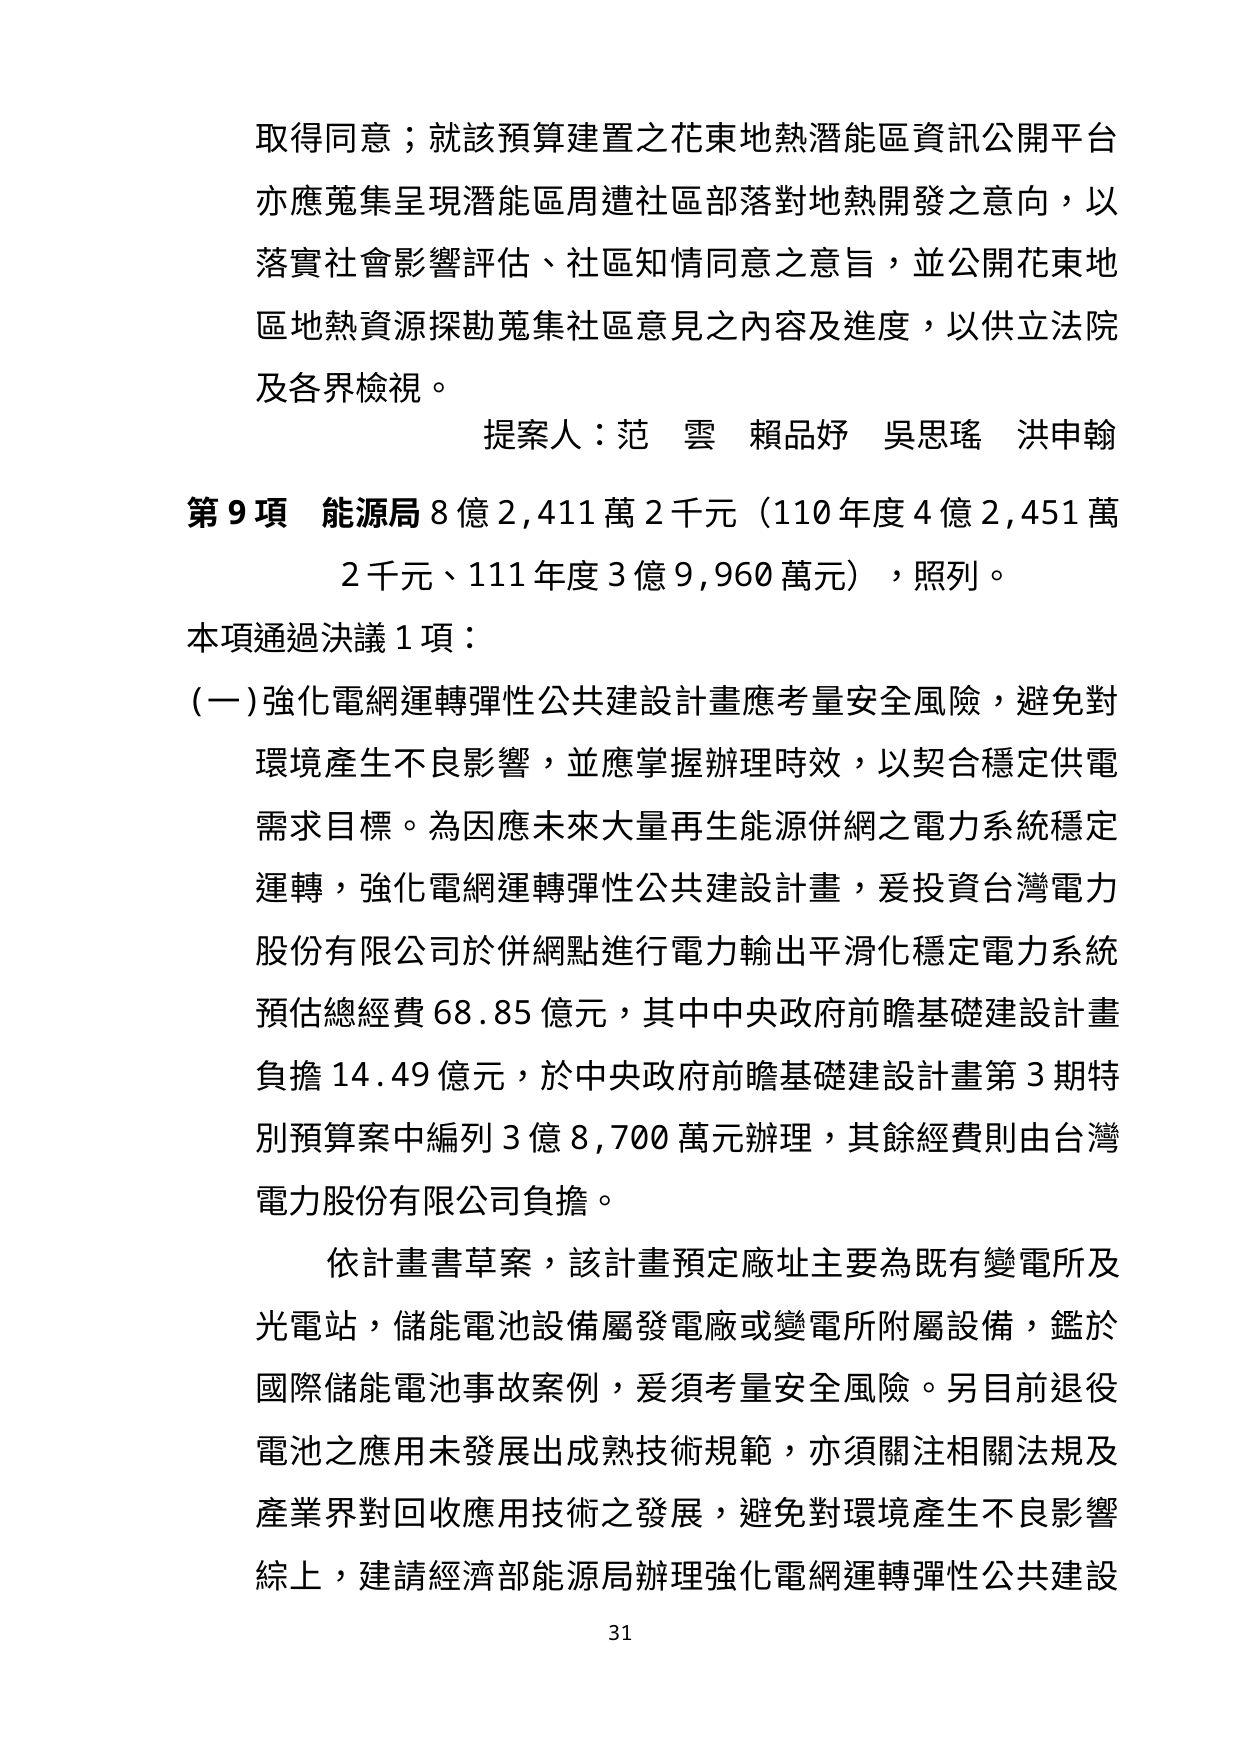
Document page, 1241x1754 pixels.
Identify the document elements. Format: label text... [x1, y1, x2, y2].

text 第9項 能源局8億2,411萬2千元（110年度4億2,451萬2千元、111年度3億9,960萬元），照列。 [187, 469, 1120, 594]
text (二)經濟部中央地質調查所於第1目「綠能建設」第1節「前瞻技術驗證及健全綠色金融機制」編列1億4,500萬元，近日傳出地熱業者於花蓮紅葉鑽探地熱，因24小時的低頻噪音與震動，嚴重影響居民生活，更因未徵得部落同意引發反彈。顯示相關地熱鑽探可能衝擊社區生活，卻未有充足配套之社會影響評估、取得同意及減緩影響之機制，有待建立。要求經濟部中央地質調查所於執行探勘時，應注意地熱資源探查對周遭社區部落之影響，並預為說明溝通取得同意；就該預算建置之花東地熱潛能區資訊公開平台，亦應蒐集呈現潛能區周遭社區部落對地熱開發之意向，以落實社會影響評估、社區知情同意之意旨，並公開花東地區地熱資源探勘蒐集社區意見之內容及進度，以供立法院及各界檢視。 [187, 94, 1120, 407]
text 本項通過決議1項： [187, 594, 1120, 657]
text 提案人：范 雲 賴品妤 吳思瑤 洪申翰 [483, 407, 1120, 457]
text (一)強化電網運轉彈性公共建設計畫應考量安全風險，避免對環境產生不良影響，並應掌握辦理時效，以契合穩定供電需求目標。為因應未來大量再生能源併網之電力系統穩定運轉，強化電網運轉彈性公共建設計畫，爰投資台灣電力股份有限公司於併網點進行電力輸出平滑化穩定電力系統，預估總經費68.85億元，其中中央政府前瞻基礎建設計畫負擔14.49億元，於中央政府前瞻基礎建設計畫第3期特別預算案中編列3億8,700萬元辦理，其餘經費則由台灣電力股份有限公司負擔。 [187, 657, 1120, 1219]
text 依計畫書草案，該計畫預定廠址主要為既有變電所及光電站，儲能電池設備屬發電廠或變電所附屬設備，鑑於國際儲能電池事故案例，爰須考量安全風險。另目前退役電池之應用未發展出成熟技術規範，亦須關注相關法規及產業界對回收應用技術之發展，避免對環境產生不良影響。綜上，建請經濟部能源局辦理強化電網運轉彈性公共建設計畫時，應考量安全風險，避免對環境產生不良影響，並應掌握辦理時效，俾契合穩定供電需求之目標。 [255, 1219, 1120, 1594]
